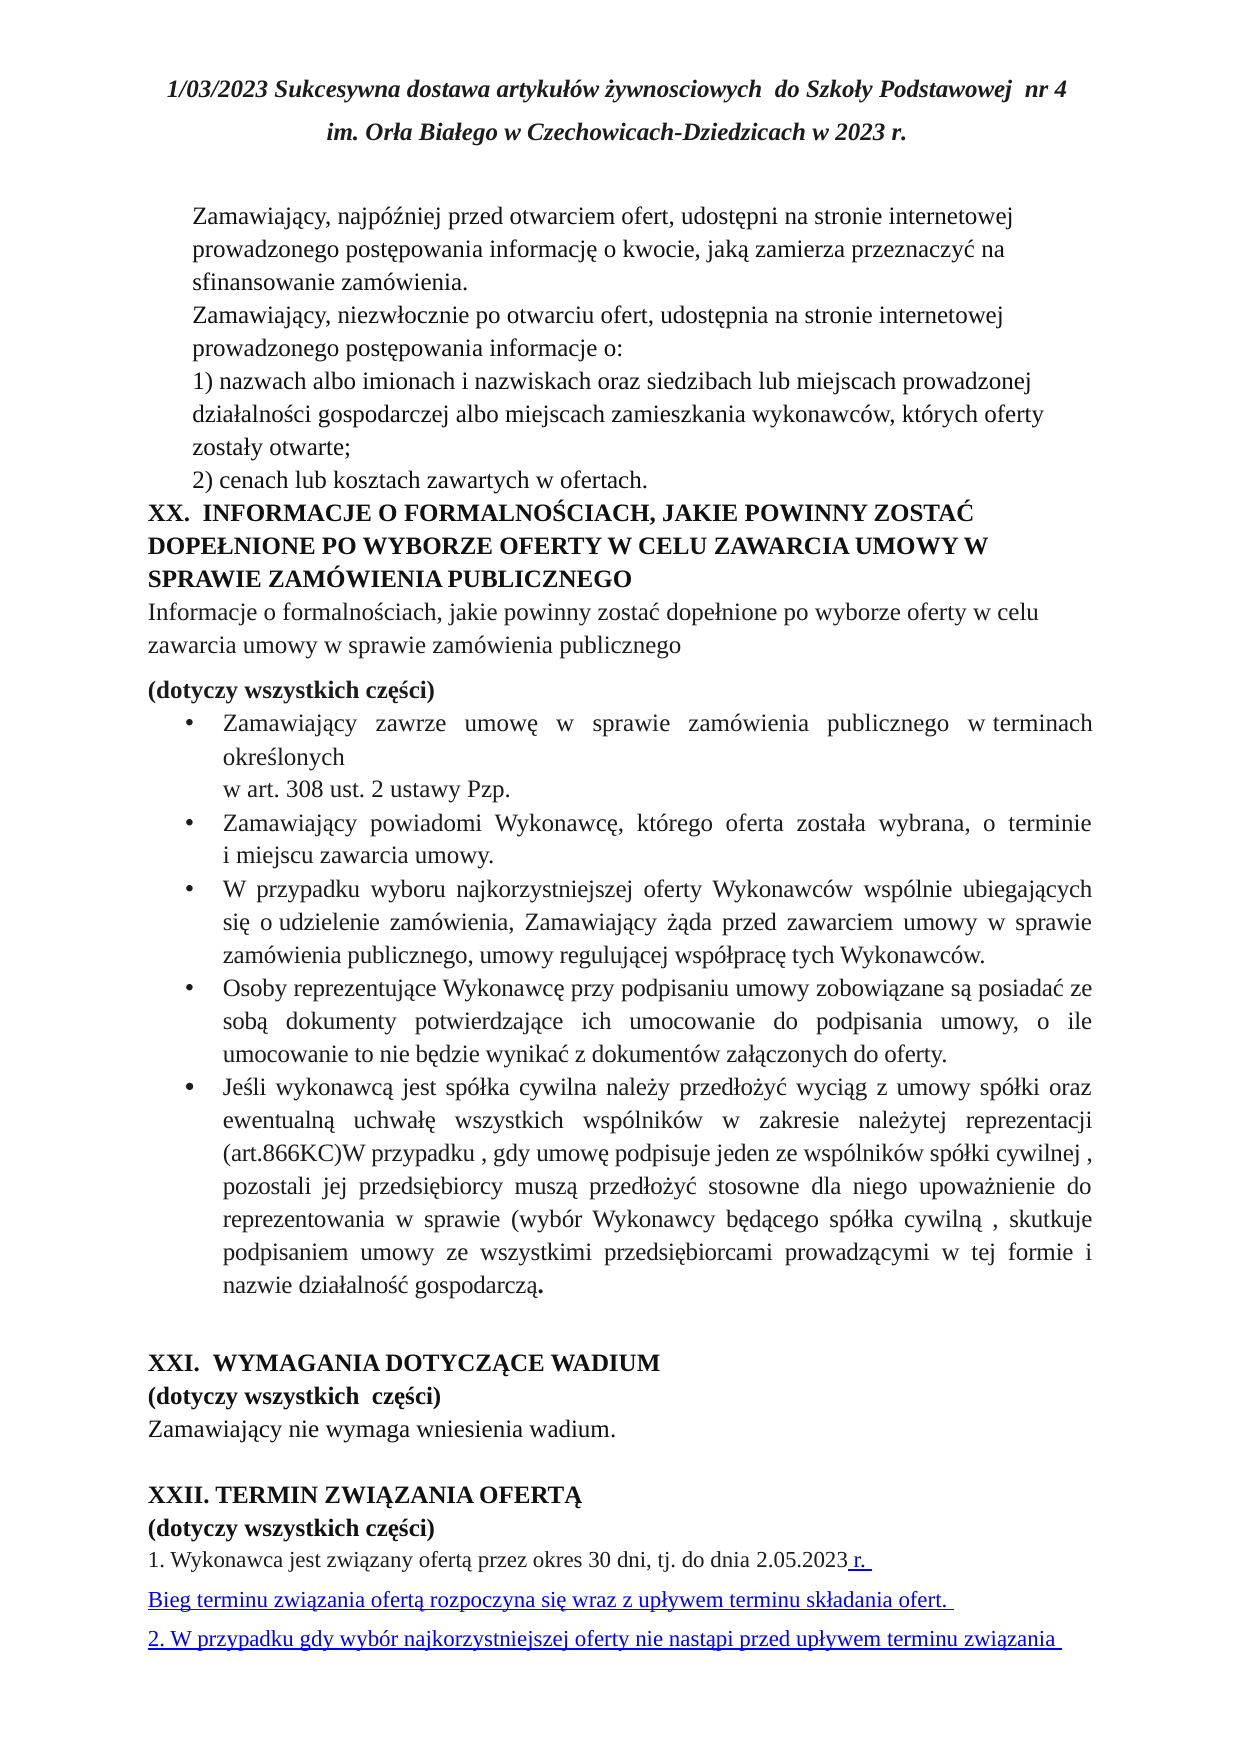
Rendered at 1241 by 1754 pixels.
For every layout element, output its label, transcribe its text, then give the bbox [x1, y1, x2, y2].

text Informacje o formalnościach, jakie powinny zostać dopełnione po wyborze oferty w celu zawarcia umowy w sprawie zamówienia publicznego [148, 597, 1093, 659]
text XXII. TERMIN ZWIĄZANIA OFERTĄ [148, 1481, 1093, 1509]
text Zamawiający nie wymaga wniesienia wadium. [148, 1414, 1093, 1443]
text (dotyczy wszystkich części) [148, 1381, 1093, 1410]
text 1) nazwach albo imionach i nazwiskach oraz siedzibach lub miejscach prowadzonej działalności gospodarczej albo miejscach zamieszkania wykonawców, których oferty zostały otwarte; [192, 366, 1093, 461]
list Osoby reprezentujące Wykonawcę przy podpisaniu umowy zobowiązane są posiadać ze sobą dokumenty potwierdzające ich umocowanie do podpisania umowy, o ile umocowanie to nie będzie wynikać z dokumentów załączonych do oferty. [185, 973, 1093, 1067]
list W przypadku wyboru najkorzystniejszej oferty Wykonawców wspólnie ubiegających się o udzielenie zamówienia, Zamawiający żąda przed zawarciem umowy w sprawie zamówienia publicznego, umowy regulującej współpracę tych Wykonawców. [185, 874, 1093, 968]
text XXI. WYMAGANIA DOTYCZĄCE WADIUM [148, 1348, 1093, 1377]
text (dotyczy wszystkich części) [148, 1513, 1093, 1542]
text XX. INFORMACJE O FORMALNOŚCIACH, JAKIE POWINNY ZOSTAĆ DOPEŁNIONE PO WYBORZE OFERTY W CELU ZAWARCIA UMOWY W SPRAWIE ZAMÓWIENIA PUBLICZNEGO [148, 498, 1093, 593]
text Zamawiający, najpóźniej przed otwarciem ofert, udostępni na stronie internetowej prowadzonego postępowania informację o kwocie, jaką zamierza przeznaczyć na sfinansowanie zamówienia. [192, 201, 1093, 296]
list Zamawiający powiadomi Wykonawcę, którego oferta została wybrana, o terminie i miejscu zawarcia umowy. [185, 808, 1093, 869]
list Jeśli wykonawcą jest spółka cywilna należy przedłożyć wyciąg z umowy spółki oraz ewentualną uchwałę wszystkich wspólników w zakresie należytej reprezentacji (art.866KC)W przypadku , gdy umowę podpisuje jeden ze wspólników spółki cywilnej , pozostali jej przedsiębiorcy muszą przedłożyć stosowne dla niego upoważnienie do reprezentowania w sprawie (wybór Wykonawcy będącego spółka cywilną , skutkuje podpisaniem umowy ze wszystkimi przedsiębiorcami prowadzącymi w tej formie i nazwie działalność gospodarczą. [185, 1072, 1093, 1299]
text 1. Wykonawca jest związany ofertą przez okres 30 dni, tj. do dnia 2.05.2023 r. Bieg terminu związania ofertą rozpoczyna się wraz z upływem terminu składania ofert. 2. W przypadku gdy wybór najkorzystniejszej oferty nie nastąpi przed upływem terminu związania [148, 1547, 1093, 1652]
list Zamawiający zawrze umowę w sprawie zamówienia publicznego w terminach określonych w art. 308 ust. 2 ustawy Pzp. [185, 708, 1093, 803]
text (dotyczy wszystkich części) [148, 676, 1093, 704]
text Zamawiający, niezwłocznie po otwarciu ofert, udostępnia na stronie internetowej prowadzonego postępowania informacje o: [192, 300, 1093, 362]
text 2) cenach lub kosztach zawartych w ofertach. [192, 465, 1093, 494]
